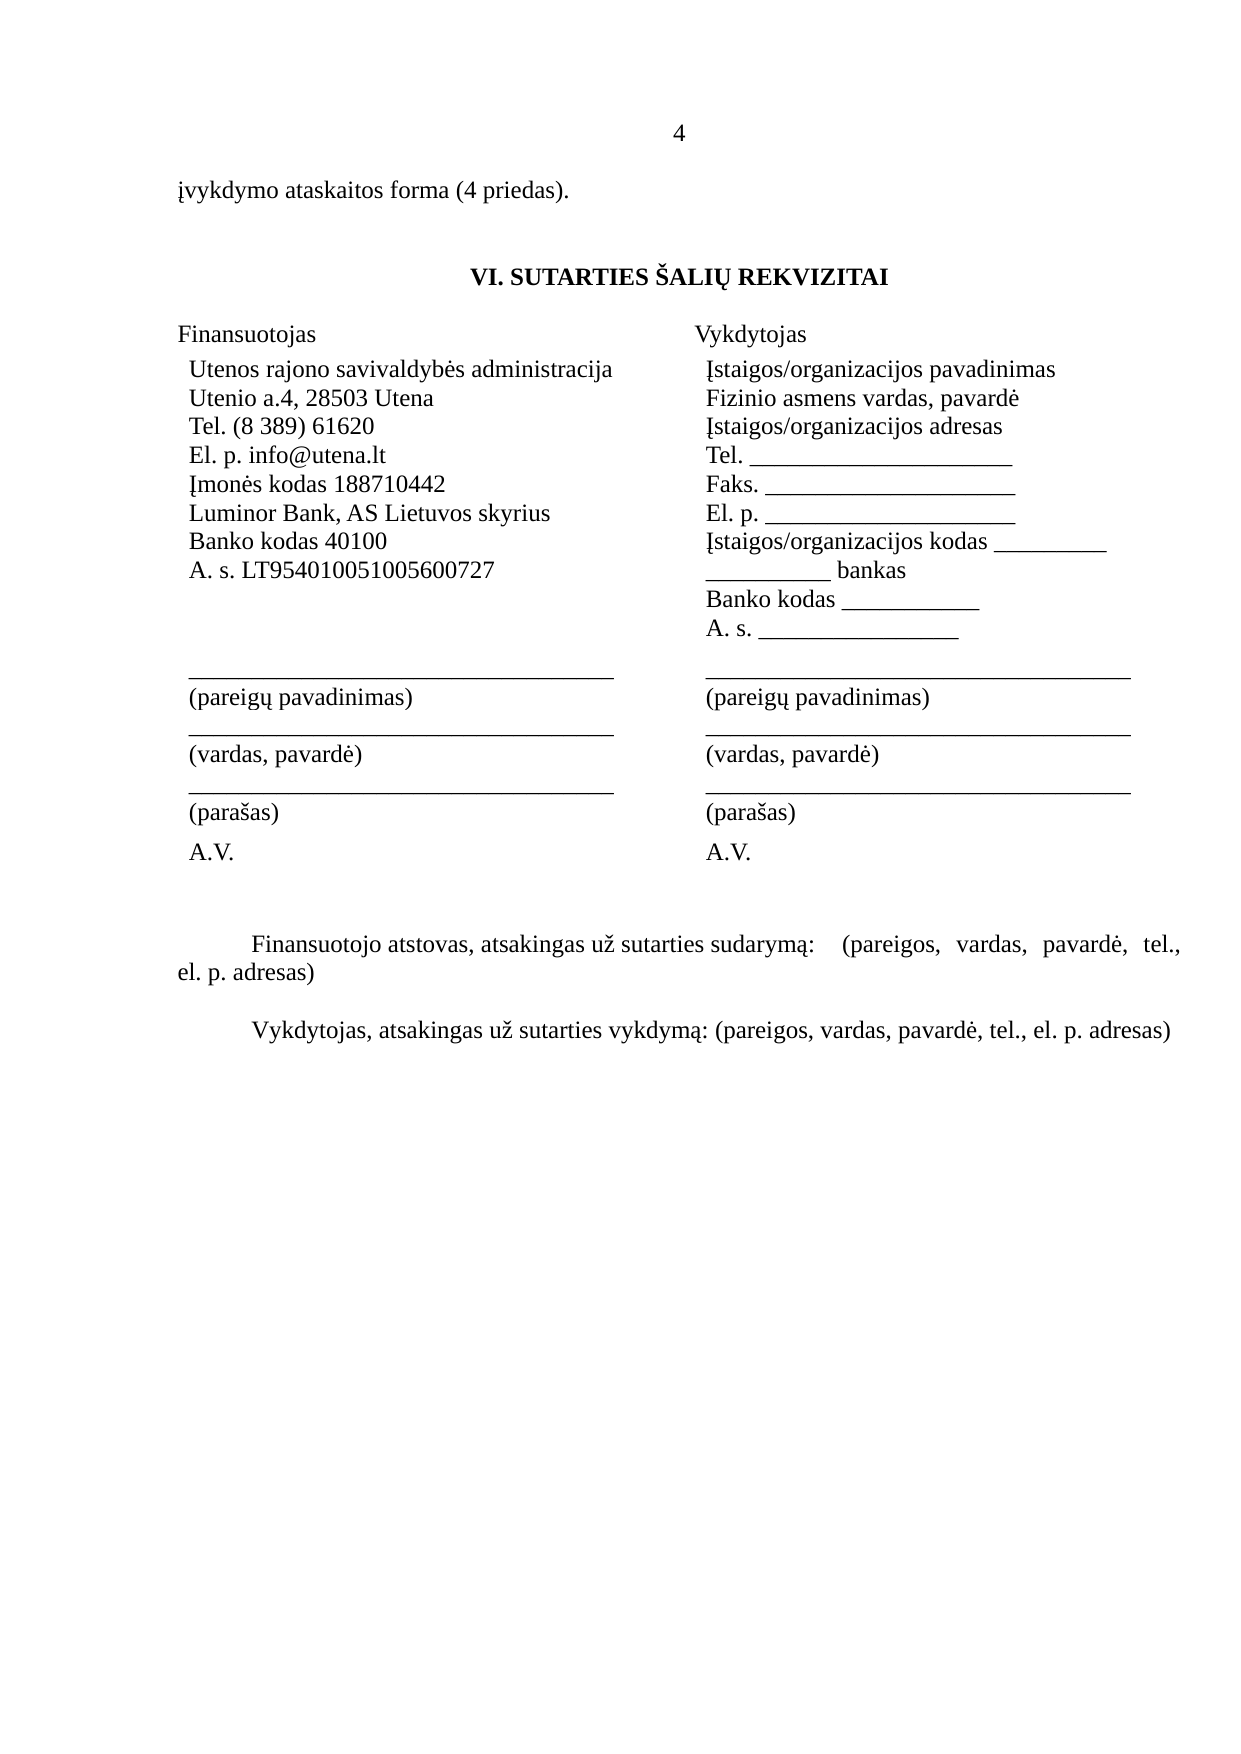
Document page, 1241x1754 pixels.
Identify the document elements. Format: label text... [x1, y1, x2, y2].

text Vykdytojas, atsakingas už sutarties vykdymą: (pareigos, vardas, pavardė, tel., el. p. adresas) [177, 1015, 1181, 1044]
text įvykdymo ataskaitos forma (4 priedas). [177, 176, 1181, 204]
text VI. SUTARTIES ŠALIŲ REKVIZITAI [177, 262, 1181, 291]
table_header Utenos rajono savivaldybės administracija Utenio a.4, 28503 Utena Tel. (8 389) 61620 El. p. info@utena.lt Įmonės kodas 188710442 Luminor Bank, AS Lietuvos skyrius Banko kodas 40100 A. s. LT954010051005600727 [183, 348, 700, 647]
table_cell __________________________________ (pareigų pavadinimas) __________________________________ (vardas, pavardė) __________________________________ (parašas) [183, 647, 700, 831]
table_cell A.V. [700, 831, 1143, 871]
text Finansuotojas Vykdytojas [177, 319, 1181, 348]
table_cell __________________________________(pareigų pavadinimas) __________________________________(vardas, pavardė) __________________________________ (parašas) [700, 647, 1143, 831]
table_header Įstaigos/organizacijos pavadinimas Fizinio asmens vardas, pavardė Įstaigos/organizacijos adresas Tel. _____________________ Faks. ____________________ El. p. ____________________ Įstaigos/organizacijos kodas _________ __________ bankas Banko kodas ___________ A. s. ________________ [700, 348, 1143, 647]
table_cell A.V. [183, 831, 700, 871]
text Finansuotojo atstovas, atsakingas už sutarties sudarymą: (pareigos, vardas, pavardė, tel., el. p. adresas) [177, 929, 1181, 986]
